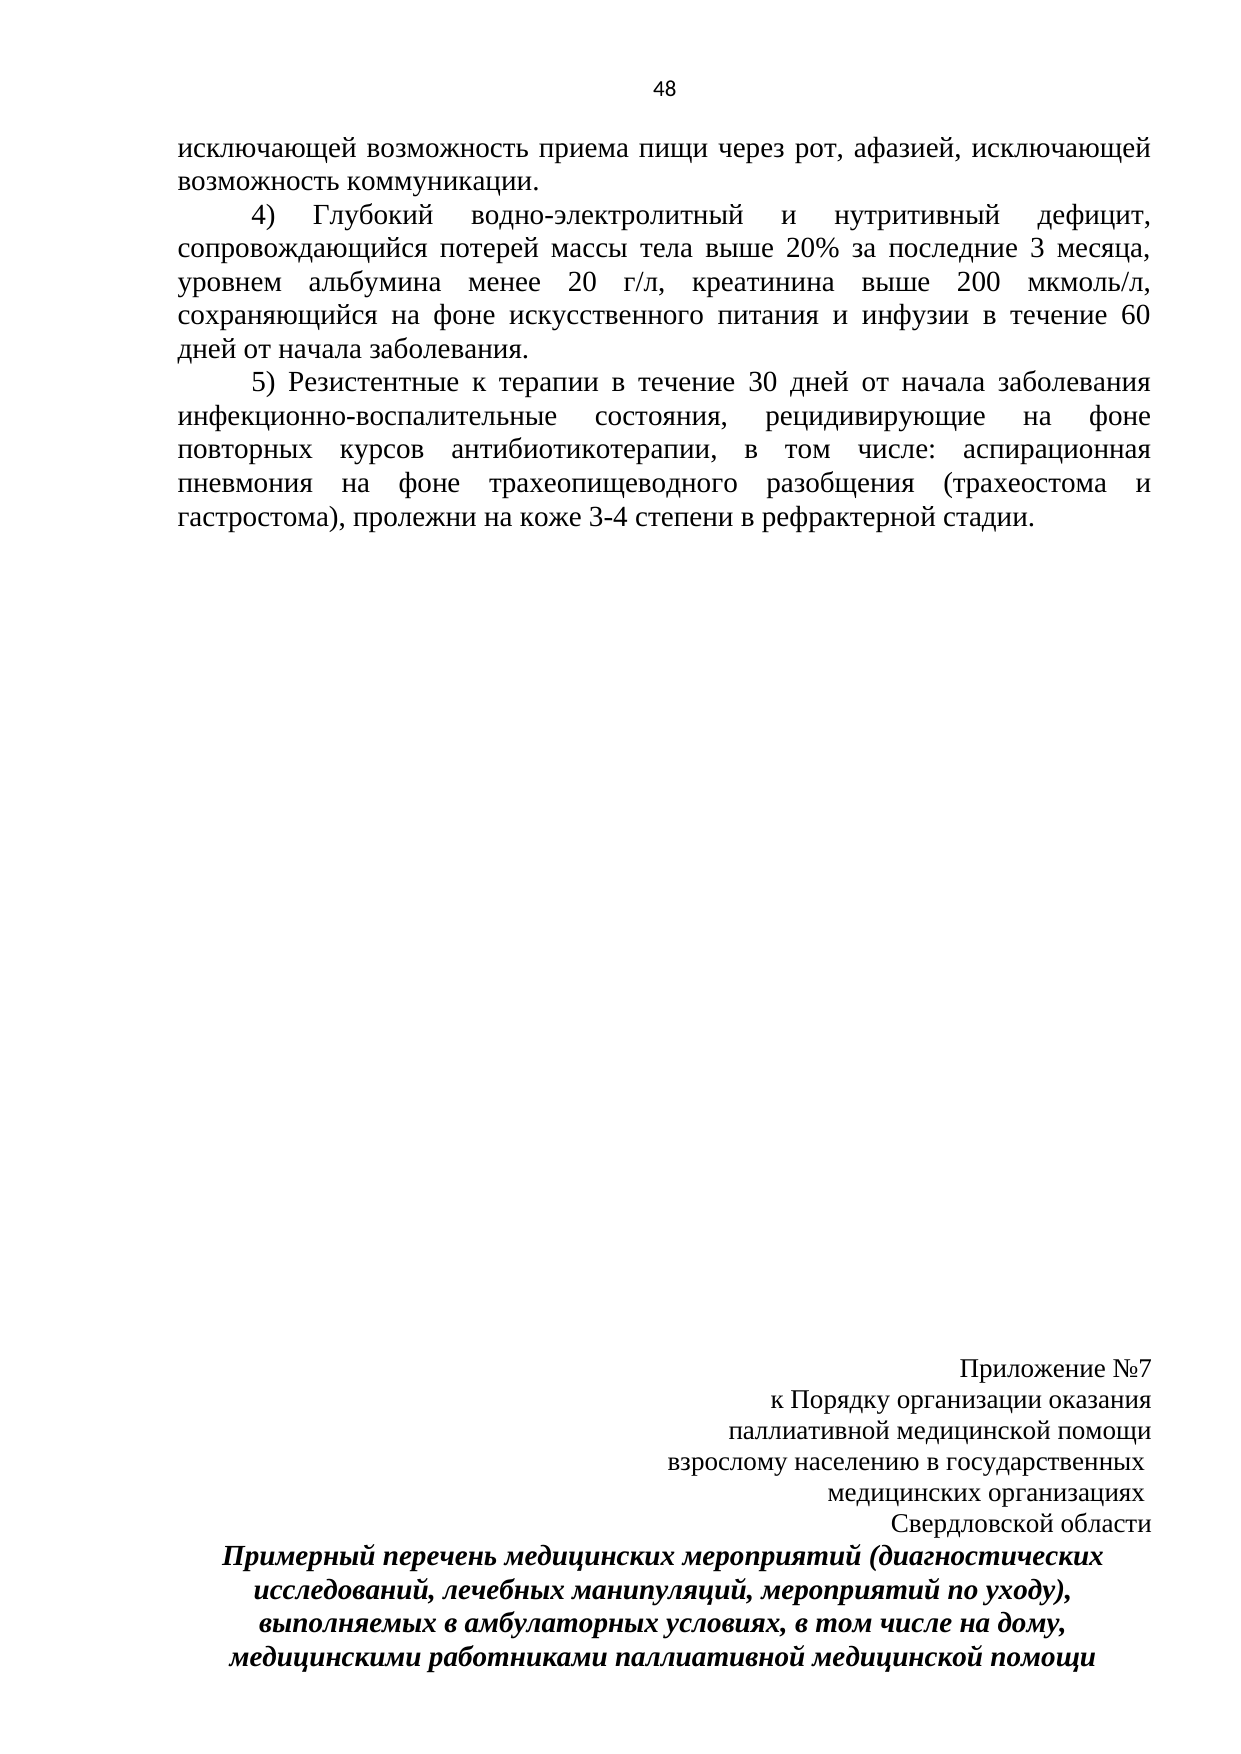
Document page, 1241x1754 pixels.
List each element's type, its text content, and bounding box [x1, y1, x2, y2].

text паллиативной медицинской помощи [177, 1414, 1152, 1445]
text Свердловской области [177, 1507, 1152, 1538]
text Приложение №7 [177, 1352, 1152, 1383]
text Примерный перечень медицинских мероприятий (диагностических исследований, лечебных манипуляций, мероприятий по уходу), выполняемых в амбулаторных условиях, в том числе на дому, медицинскими работниками паллиативной медицинской помощи [177, 1538, 1152, 1673]
text 4) Глубокий водно-электролитный и нутритивный дефицит, сопровождающийся потерей массы тела выше 20% за последние 3 месяца, уровнем альбумина менее 20 г/л, креатинина выше 200 мкмоль/л, сохраняющийся на фоне искусственного питания и инфузии в течение 60 дней от начала заболевания. [177, 197, 1152, 364]
text исключающей возможность приема пищи через рот, афазией, исключающей возможность коммуникации. [177, 130, 1152, 197]
text к Порядку организации оказания [177, 1383, 1152, 1414]
text 5) Резистентные к терапии в течение 30 дней от начала заболевания инфекционно-воспалительные состояния, рецидивирующие на фоне повторных курсов антибиотикотерапии, в том числе: аспирационная пневмония на фоне трахеопищеводного разобщения (трахеостома и гастростома), пролежни на коже 3-4 степени в рефрактерной стадии. [177, 364, 1152, 532]
text взрослому населению в государственных [177, 1445, 1152, 1476]
text медицинских организациях [177, 1476, 1152, 1507]
